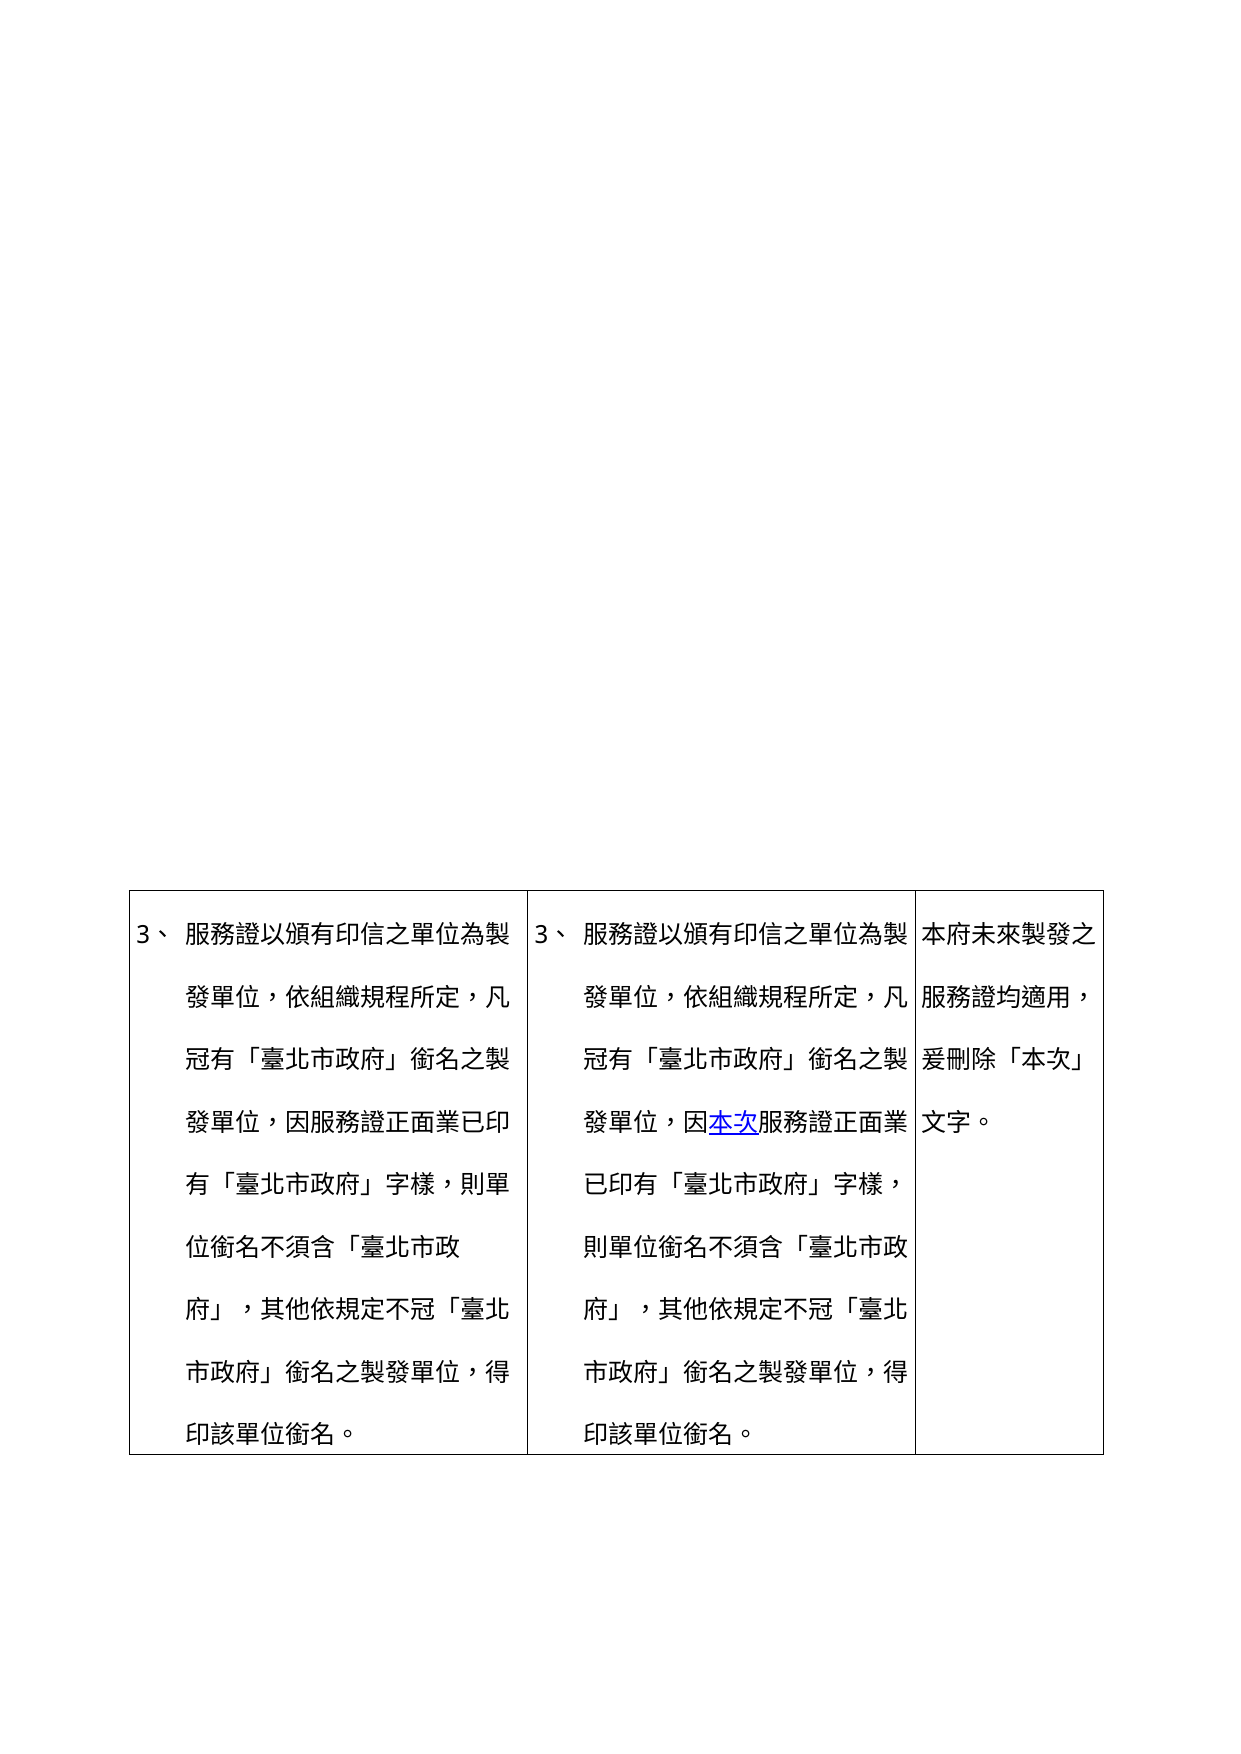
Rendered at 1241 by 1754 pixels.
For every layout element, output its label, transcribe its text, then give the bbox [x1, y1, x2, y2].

table_cell 服務證以頒有印信之單位為製發單位，依組織規程所定，凡冠有「臺北市政府」銜名之製發單位，因本次服務證正面業已印有「臺北市政府」字樣，則單位銜名不須含「臺北市政府」，其他依規定不冠「臺北市政府」銜名之製發單位，得印該單位銜名。 [528, 891, 915, 1454]
table_cell 本府未來製發之服務證均適用，爰刪除「本次」文字。 [916, 891, 1103, 1454]
table_cell 服務證以頒有印信之單位為製發單位，依組織規程所定，凡冠有「臺北市政府」銜名之製發單位，因服務證正面業已印有「臺北市政府」字樣，則單位銜名不須含「臺北市政府」，其他依規定不冠「臺北市政府」銜名之製發單位，得印該單位銜名。 [130, 891, 527, 1454]
